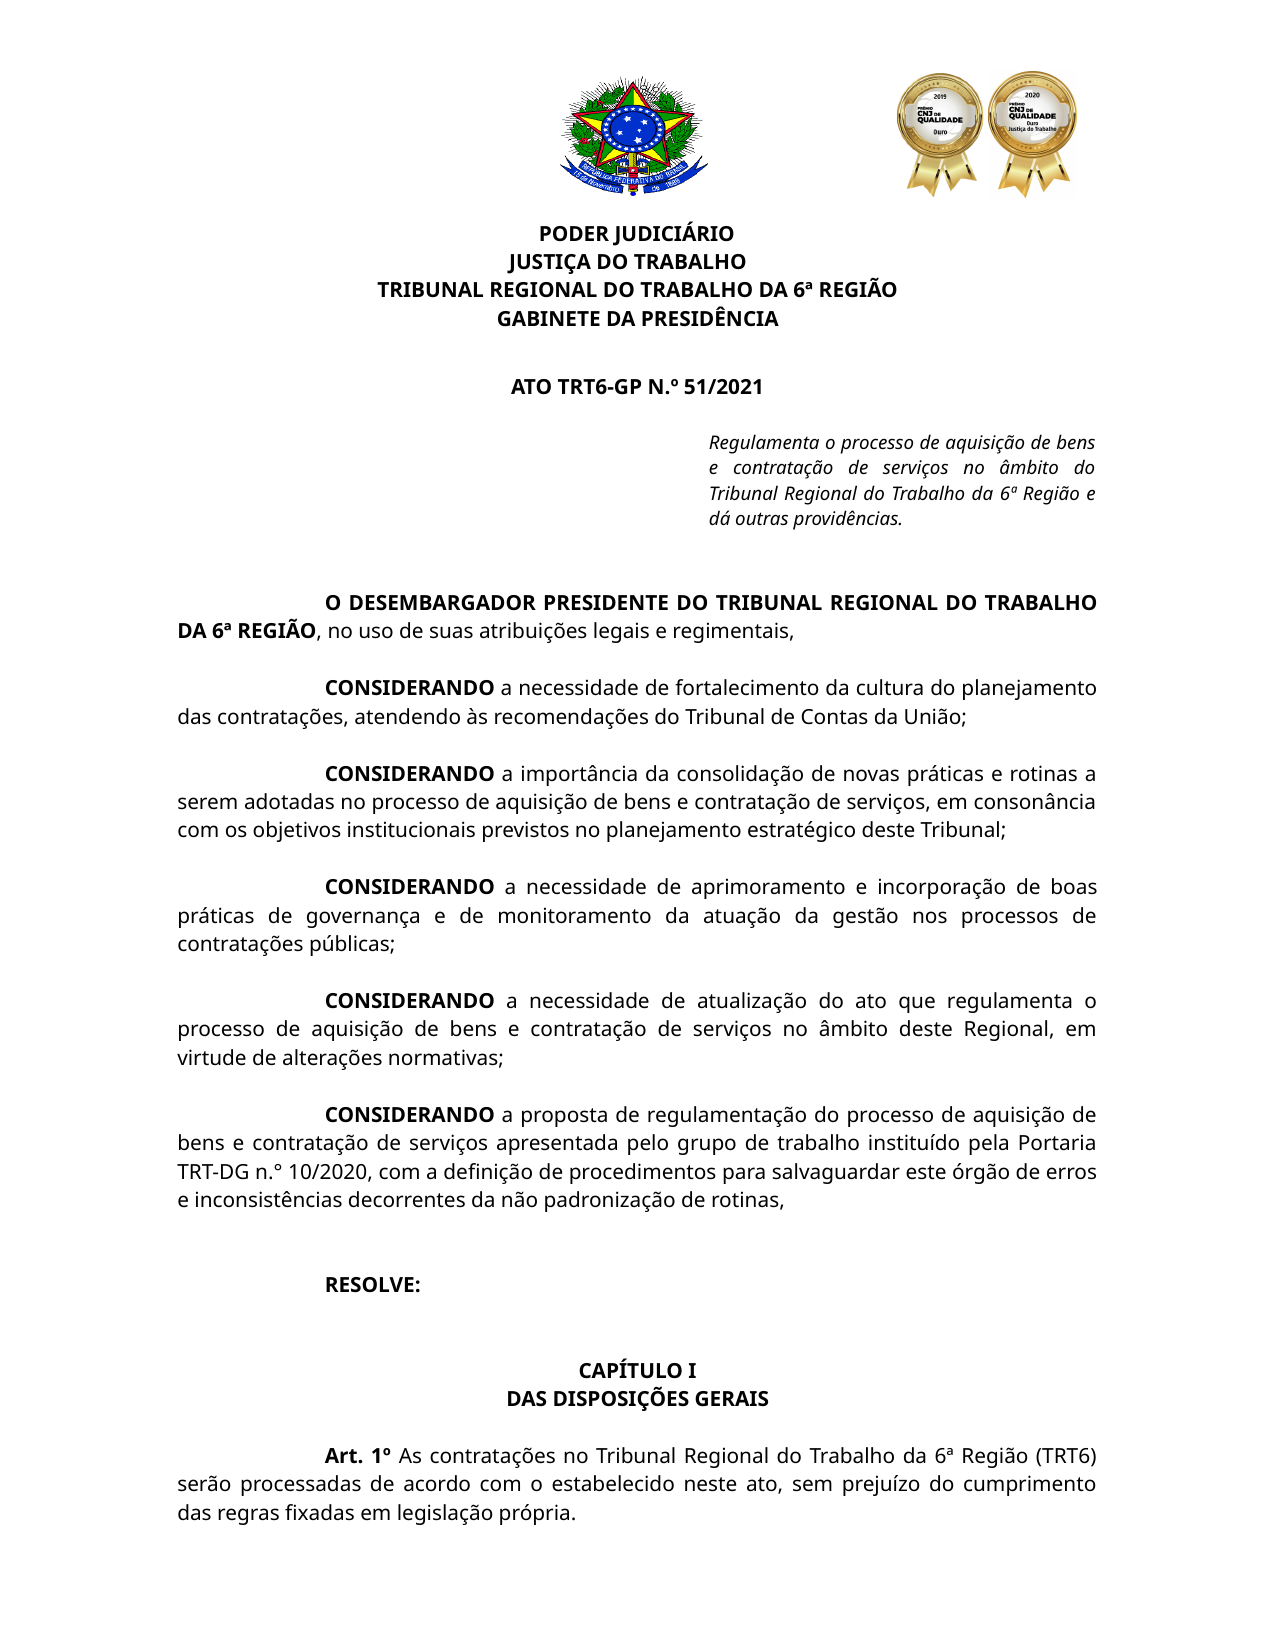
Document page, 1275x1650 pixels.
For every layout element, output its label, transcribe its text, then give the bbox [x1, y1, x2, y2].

picture [552, 73, 712, 198]
text CONSIDERANDO a proposta de regulamentação do processo de aquisição de bens e contratação de serviços apresentada pelo grupo de trabalho instituído pela Portaria TRT-DG n.° 10/2020, com a definição de procedimentos para salvaguardar este órgão de erros e inconsistências decorrentes da não padronização de rotinas, [177, 1100, 1098, 1214]
text CAPÍTULO I [177, 1356, 1098, 1384]
text CONSIDERANDO a necessidade de aprimoramento e incorporação de boas práticas de governança e de monitoramento da atuação da gestão nos processos de contratações públicas; [177, 872, 1098, 958]
text CONSIDERANDO a necessidade de atualização do ato que regulamenta o processo de aquisição de bens e contratação de serviços no âmbito deste Regional, em virtude de alterações normativas; [177, 986, 1098, 1071]
text CONSIDERANDO a necessidade de fortalecimento da cultura do planejamento das contratações, atendendo às recomendações do Tribunal de Contas da União; [177, 673, 1098, 730]
text CONSIDERANDO a importância da consolidação de novas práticas e rotinas a serem adotadas no processo de aquisição de bens e contratação de serviços, em consonância com os objetivos institucionais previstos no planejamento estratégico deste Tribunal; [177, 759, 1098, 844]
text O DESEMBARGADOR PRESIDENTE DO TRIBUNAL REGIONAL DO TRABALHO DA 6ª REGIÃO, no uso de suas atribuições legais e regimentais, [177, 588, 1098, 645]
picture [896, 72, 984, 198]
text DAS DISPOSIÇÕES GERAIS [177, 1384, 1098, 1413]
text ATO TRT6-GP N.º 51/2021 [177, 372, 1098, 401]
text RESOLVE: [177, 1271, 1098, 1299]
picture [987, 70, 1078, 199]
text Regulamenta o processo de aquisição de bens e contratação de serviços no âmbito do Tribunal Regional do Trabalho da 6ª Região e dá outras providências. [709, 429, 1098, 531]
text Art. 1º As contratações no Tribunal Regional do Trabalho da 6ª Região (TRT6) serão processadas de acordo com o estabelecido neste ato, sem prejuízo do cumprimento das regras fixadas em legislação própria. [177, 1441, 1098, 1526]
